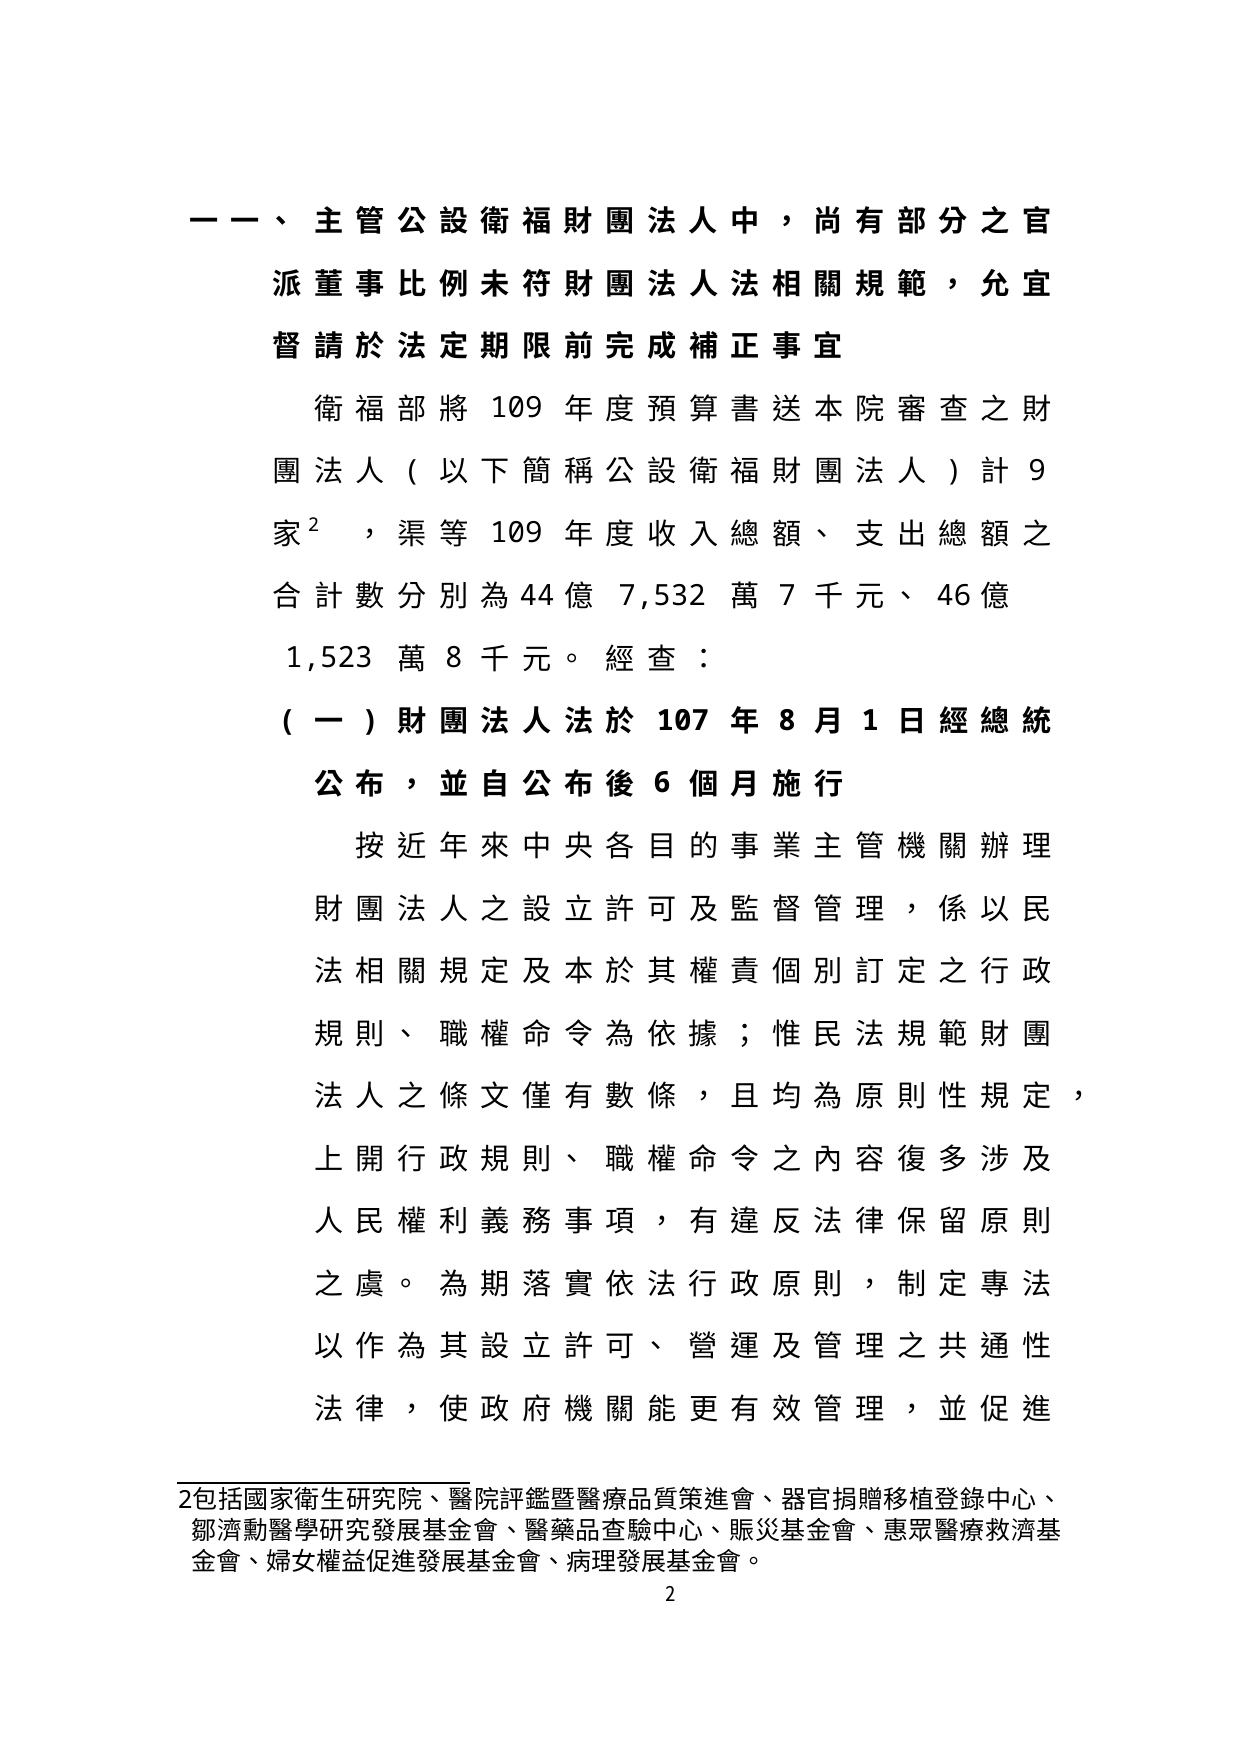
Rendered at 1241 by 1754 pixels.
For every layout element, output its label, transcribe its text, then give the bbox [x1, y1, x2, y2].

text (一)財團法人法於107年8月1日經總統公布，並自公布後6個月施行 [242, 677, 1058, 802]
text 包括國家衛生研究院、醫院評鑑暨醫療品質策進會、器官捐贈移植登錄中心、鄒濟勳醫學研究發展基金會、醫藥品查驗中心、賑災基金會、惠眾醫療救濟基金會、婦女權益促進發展基金會、病理發展基金會。 [177, 1483, 1063, 1577]
text 按近年來中央各目的事業主管機關辦理財團法人之設立許可及監督管理，係以民法相關規定及本於其權責個別訂定之行政規則、職權命令為依據；惟民法規範財團法人之條文僅有數條，且均為原則性規定，上開行政規則、職權命令之內容復多涉及人民權利義務事項，有違反法律保留原則之虞。為期落實依法行政原則，制定專法以作為其設立許可、營運及管理之共通性法律，使政府機關能更有效管理，並促進其健全發展，以確實達成鼓勵財團法人積極從事社會公益，進而增進民眾福祉之目標，乃現行實務運作迫切所需，爰擬具「財團法人法」，嗣經總統於107年8月1日制定公布(全文76條)，依同法第76條規定，自公布後6個月施行。 [271, 802, 1058, 1427]
text 一一、主管公設衛福財團法人中，尚有部分之官派董事比例未符財團法人法相關規範，允宜督請於法定期限前完成補正事宜 [183, 177, 1058, 365]
text 衛福部將109年度預算書送本院審查之財團法人(以下簡稱公設衛福財團法人)計9家，渠等109年度收入總額、支出總額之合計數分別為44億7,532萬7千元、46億1,523萬8千元。經查： [242, 365, 1058, 677]
